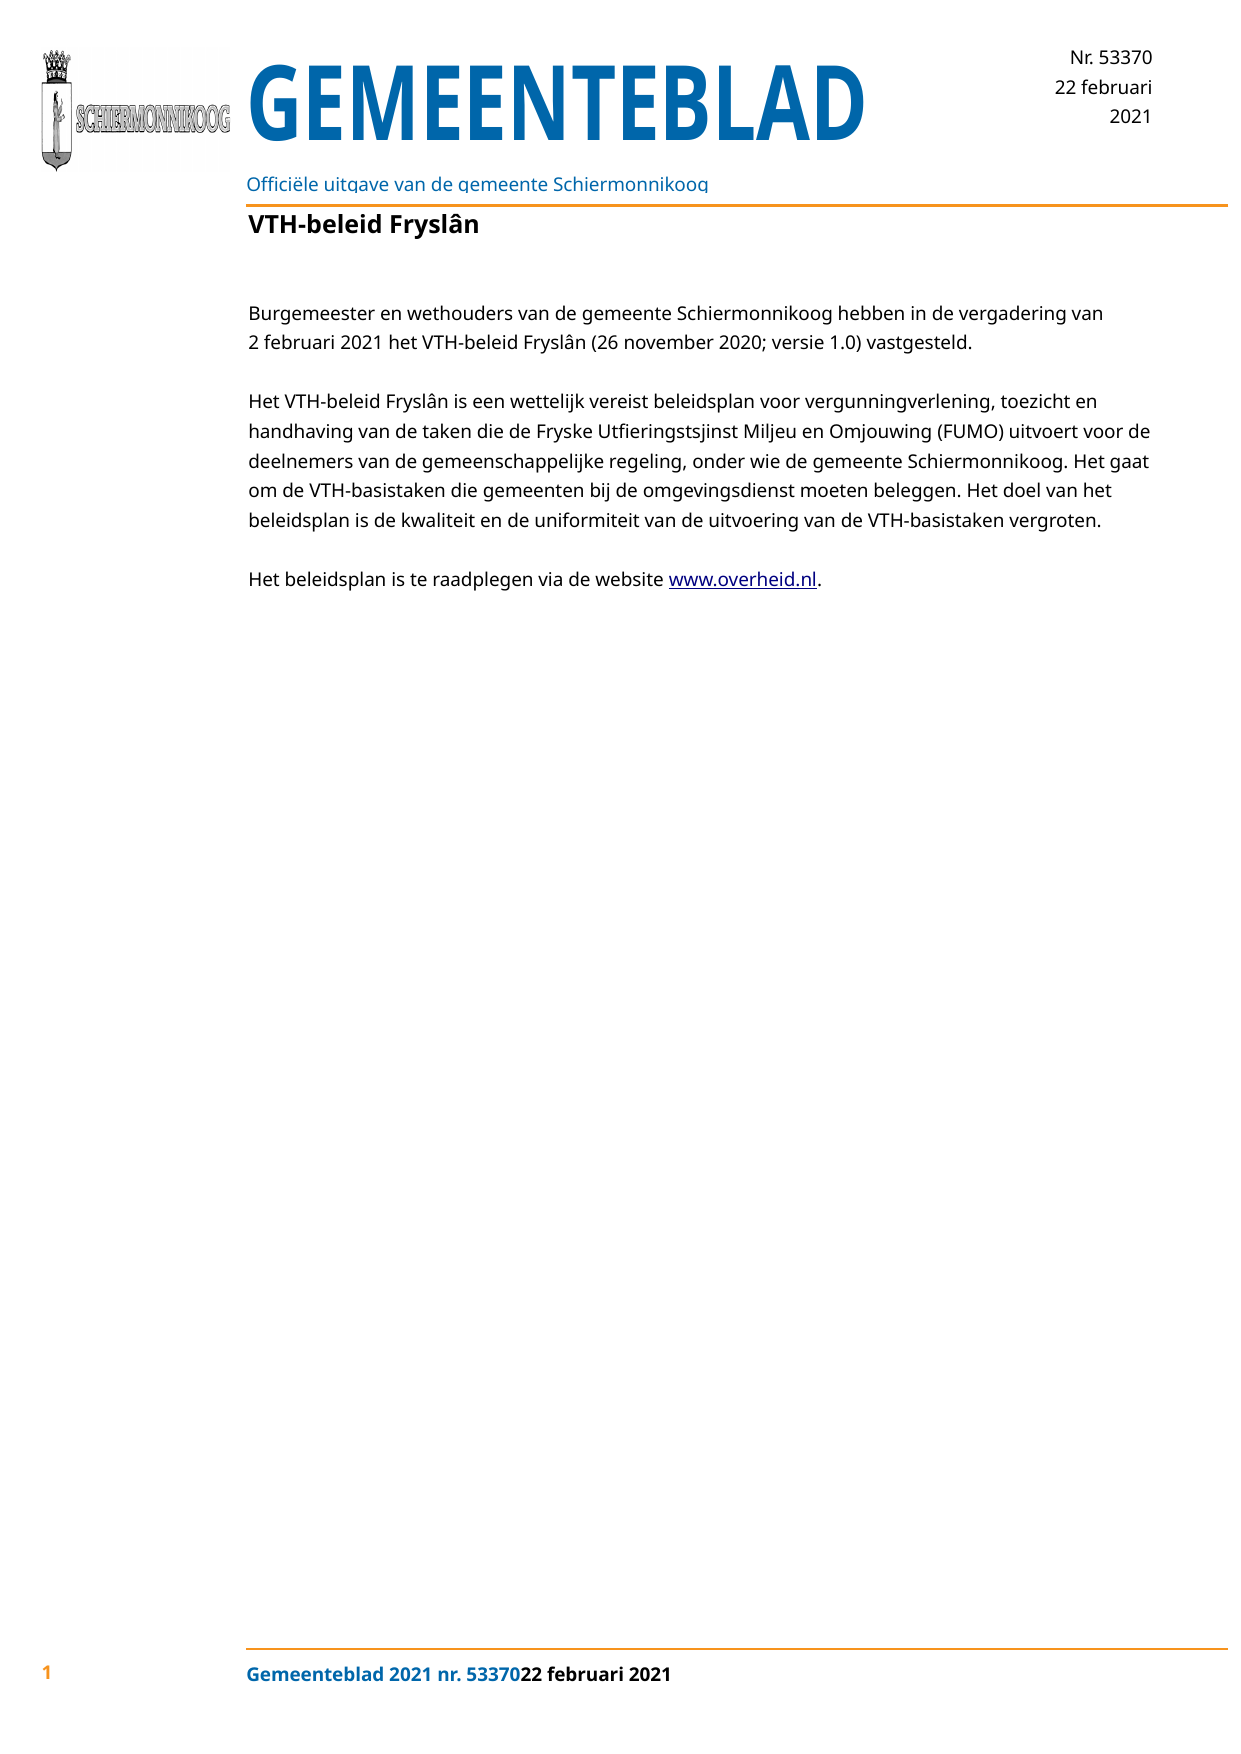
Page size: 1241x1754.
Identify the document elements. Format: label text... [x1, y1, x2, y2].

text Het VTH-beleid Fryslân is een wettelijk vereist beleidsplan voor vergunningverlening, toezicht en handhaving van de taken die de Fryske Utfieringstsjinst Miljeu en Omjouwing (FUMO) uitvoert voor de deelnemers van de gemeenschappelijke regeling, onder wie de gemeente Schiermonnikoog. Het gaat om de VTH-basistaken die gemeenten bij de omgevingsdienst moeten beleggen. Het doel van het beleidsplan is de kwaliteit en de uniformiteit van de uitvoering van de VTH-basistaken vergroten. [248, 389, 1152, 533]
picture [41, 47, 231, 172]
text Burgemeester en wethouders van de gemeente Schiermonnikoog hebben in de vergadering van 2 februari 2021 het VTH-beleid Fryslân (26 november 2020; versie 1.0) vastgesteld. [248, 300, 1152, 355]
text Het beleidsplan is te raadplegen via de website www.overheid.nl. [248, 566, 1152, 592]
text VTH-beleid Fryslân [248, 207, 1152, 241]
